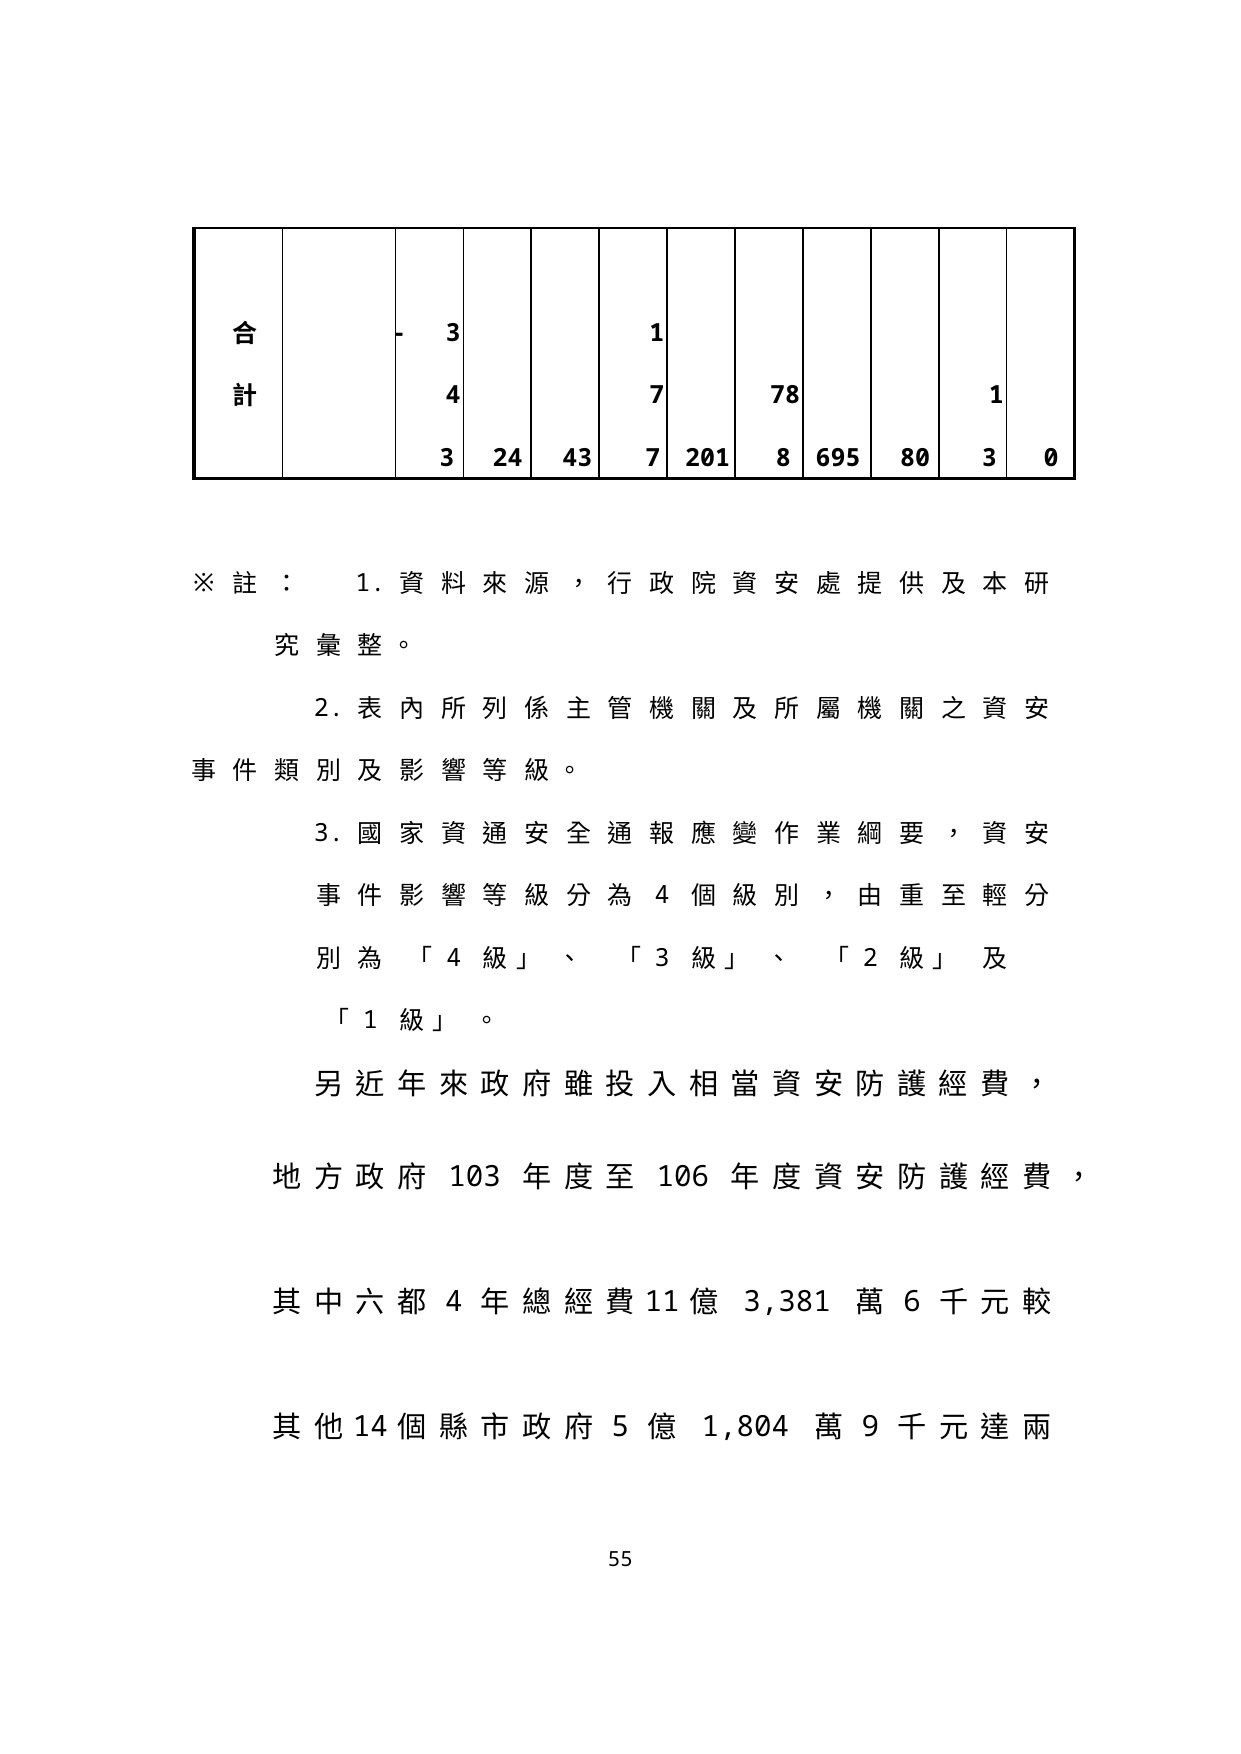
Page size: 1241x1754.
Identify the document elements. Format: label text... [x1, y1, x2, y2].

table_cell 合計 [196, 229, 282, 477]
table_cell 177 [600, 229, 666, 477]
table_cell 13 [940, 229, 1006, 477]
table_cell 80 [872, 229, 938, 477]
table_cell - [283, 229, 395, 477]
table_cell 24 [464, 229, 530, 477]
table_cell 43 [532, 229, 598, 477]
text 2.表內所列係主管機關及所屬機關之資安事件類別及影響等級。 [183, 665, 1058, 790]
table_cell 695 [804, 229, 870, 477]
table_cell 0 [1007, 229, 1073, 477]
table_cell 201 [668, 229, 734, 477]
text 另近年來政府雖投入相當資安防護經費，地方政府103年度至106年度資安防護經費，其中六都4年總經費11億3,381萬6千元較其他14個縣市政府5億1,804萬9千元達兩倍多，而六都資安專責人力230人也遠高於14個縣市政府163人，如附表4-8。顯示六都資安防護資源較其他縣市充足，惟在地方基層機關在資源有限的狀況下，政府似可規劃以六都為核心，推動其資安防護縱深，進而擴展至周邊鄰近縣市，整合資訊安全資源，強化區域聯防能力。 [242, 1040, 1058, 1477]
table_cell 788 [736, 229, 802, 477]
text 3.國家資通安全通報應變作業綱要，資安事件影響等級分為4個級別，由重至輕分別為「4級」、「3級」、「2級」及「1級」。 [271, 790, 1058, 1040]
table_cell 343 [396, 229, 463, 477]
text ※註： 1.資料來源，行政院資安處提供及本研究彙整。 [183, 540, 1058, 665]
